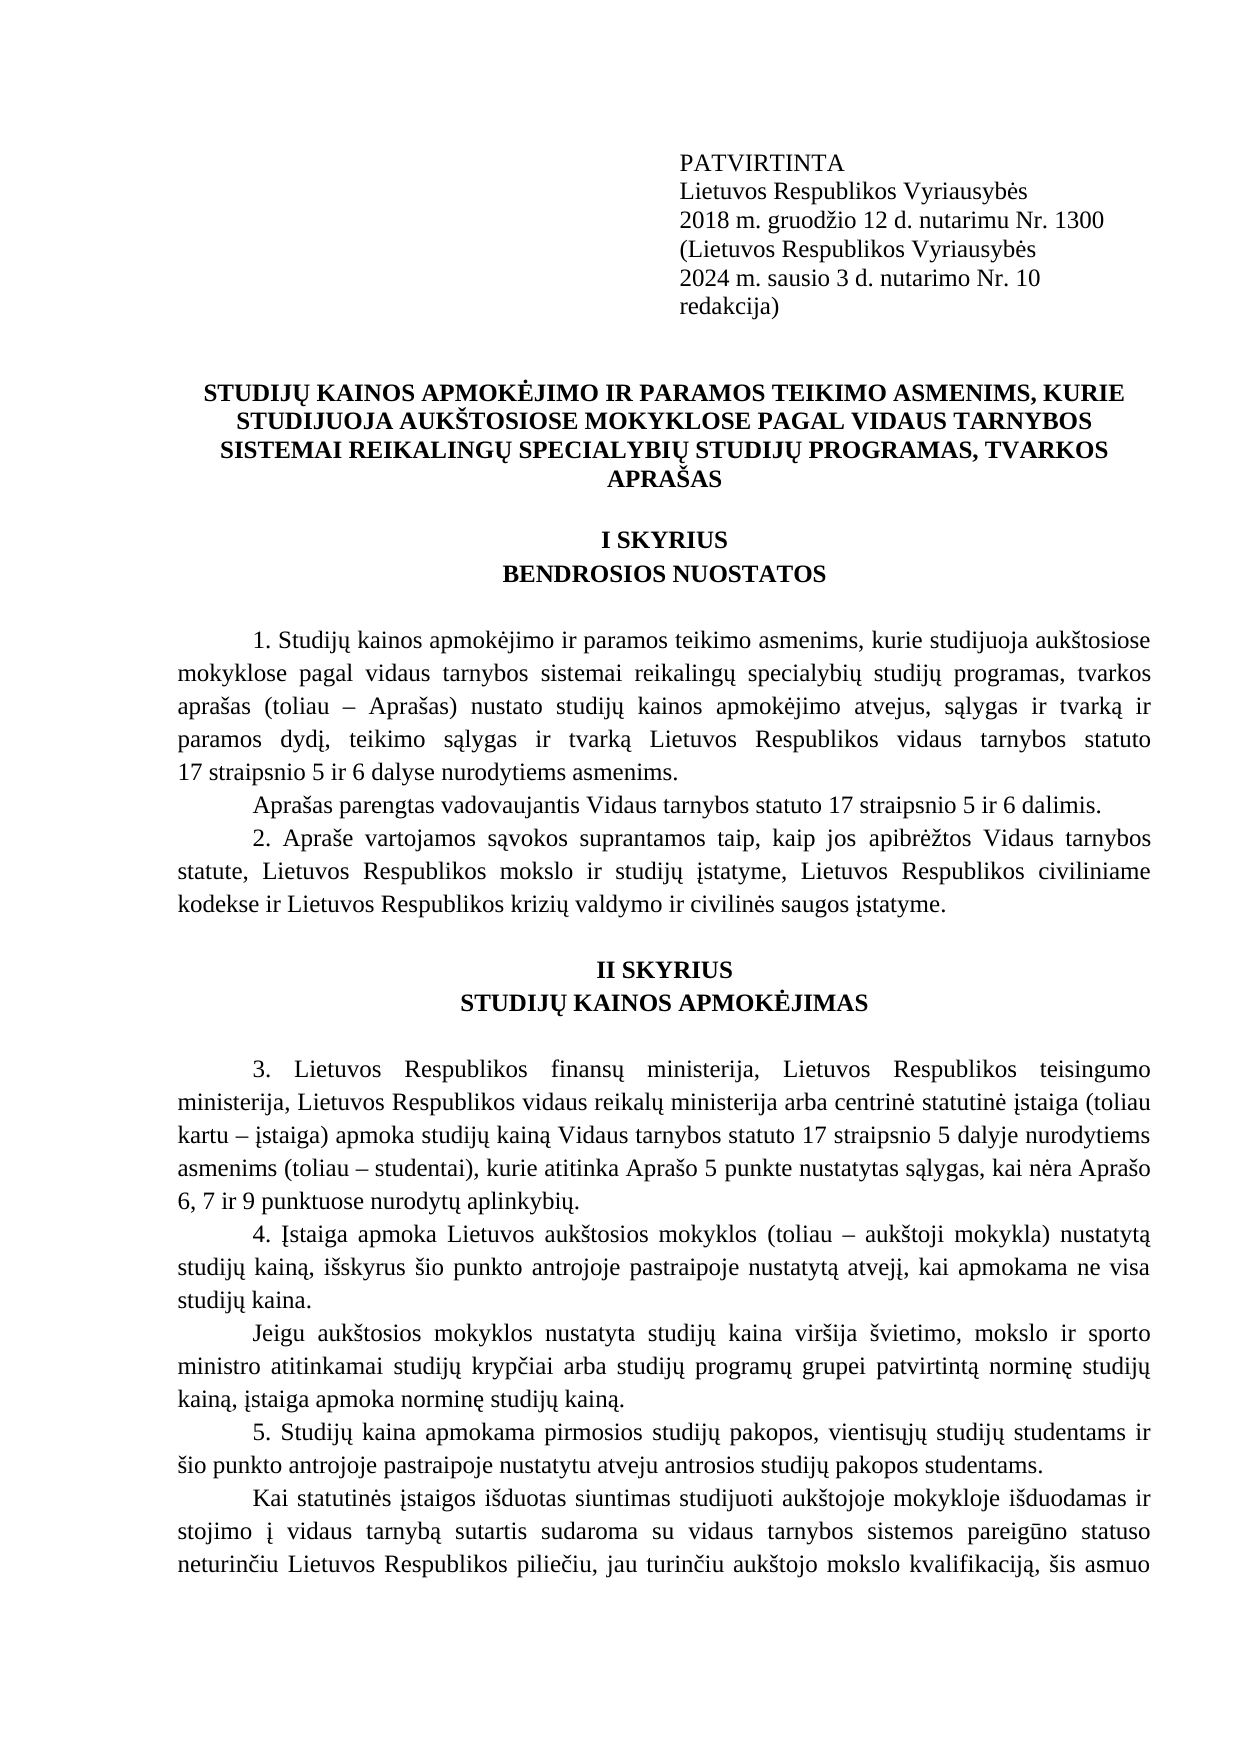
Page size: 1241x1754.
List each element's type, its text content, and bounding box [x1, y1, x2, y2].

text 1. Studijų kainos apmokėjimo ir paramos teikimo asmenims, kurie studijuoja aukštosiose mokyklose pagal vidaus tarnybos sistemai reikalingų specialybių studijų programas, tvarkos aprašas (toliau – Aprašas) nustato studijų kainos apmokėjimo atvejus, sąlygas ir tvarką ir paramos dydį, teikimo sąlygas ir tvarką Lietuvos Respublikos vidaus tarnybos statuto 17 straipsnio 5 ir 6 dalyse nurodytiems asmenims. [177, 625, 1152, 786]
text PATVIRTINTA [679, 148, 1152, 176]
text Kai statutinės įstaigos išduotas siuntimas studijuoti aukštojoje mokykloje išduodamas ir stojimo į vidaus tarnybą sutartis sudaroma su vidaus tarnybos sistemos pareigūno statuso neturinčiu Lietuvos Respublikos piliečiu, jau turinčiu aukštojo mokslo kvalifikaciją, šis asmuo [177, 1483, 1152, 1578]
text Aprašas parengtas vadovaujantis Vidaus tarnybos statuto 17 straipsnio 5 ir 6 dalimis. [177, 790, 1152, 818]
text 5. Studijų kaina apmokama pirmosios studijų pakopos, vientisųjų studijų studentams ir šio punkto antrojoje pastraipoje nustatytu atveju antrosios studijų pakopos studentams. [177, 1417, 1152, 1479]
text Lietuvos Respublikos Vyriausybės [679, 176, 1152, 205]
text 4. Įstaiga apmoka Lietuvos aukštosios mokyklos (toliau – aukštoji mokykla) nustatytą studijų kainą, išskyrus šio punkto antrojoje pastraipoje nustatytą atvejį, kai apmokama ne visa studijų kaina. [177, 1219, 1152, 1314]
text I SKYRIUS [177, 526, 1152, 554]
text STUDIJŲ KAINOS APMOKĖJIMAS [177, 988, 1152, 1017]
text 3. Lietuvos Respublikos finansų ministerija, Lietuvos Respublikos teisingumo ministerija, Lietuvos Respublikos vidaus reikalų ministerija arba centrinė statutinė įstaiga (toliau kartu – įstaiga) apmoka studijų kainą Vidaus tarnybos statuto 17 straipsnio 5 dalyje nurodytiems asmenims (toliau – studentai), kurie atitinka Aprašo 5 punkte nustatytas sąlygas, kai nėra Aprašo 6, 7 ir 9 punktuose nurodytų aplinkybių. [177, 1054, 1152, 1215]
text redakcija) [679, 291, 1152, 320]
text 2024 m. sausio 3 d. nutarimo Nr. 10 [679, 263, 1152, 291]
text II SKYRIUS [177, 955, 1152, 984]
text 2. Apraše vartojamos sąvokos suprantamos taip, kaip jos apibrėžtos Vidaus tarnybos statute, Lietuvos Respublikos mokslo ir studijų įstatyme, Lietuvos Respublikos civiliniame kodekse ir Lietuvos Respublikos krizių valdymo ir civilinės saugos įstatyme. [177, 823, 1152, 918]
text STUDIJŲ KAINOS APMOKĖJIMO IR PARAMOS TEIKIMO ASMENIMS, KURIE STUDIJUOJA AUKŠTOSIOSE MOKYKLOSE PAGAL VIDAUS TARNYBOS SISTEMAI REIKALINGŲ SPECIALYBIŲ STUDIJŲ PROGRAMAS, TVARKOS APRAŠAS [177, 378, 1152, 493]
text (Lietuvos Respublikos Vyriausybės [679, 234, 1152, 263]
text Jeigu aukštosios mokyklos nustatyta studijų kaina viršija švietimo, mokslo ir sporto ministro atitinkamai studijų krypčiai arba studijų programų grupei patvirtintą norminę studijų kainą, įstaiga apmoka norminę studijų kainą. [177, 1318, 1152, 1413]
text BENDROSIOS NUOSTATOS [177, 559, 1152, 587]
text 2018 m. gruodžio 12 d. nutarimu Nr. 1300 [679, 205, 1152, 234]
